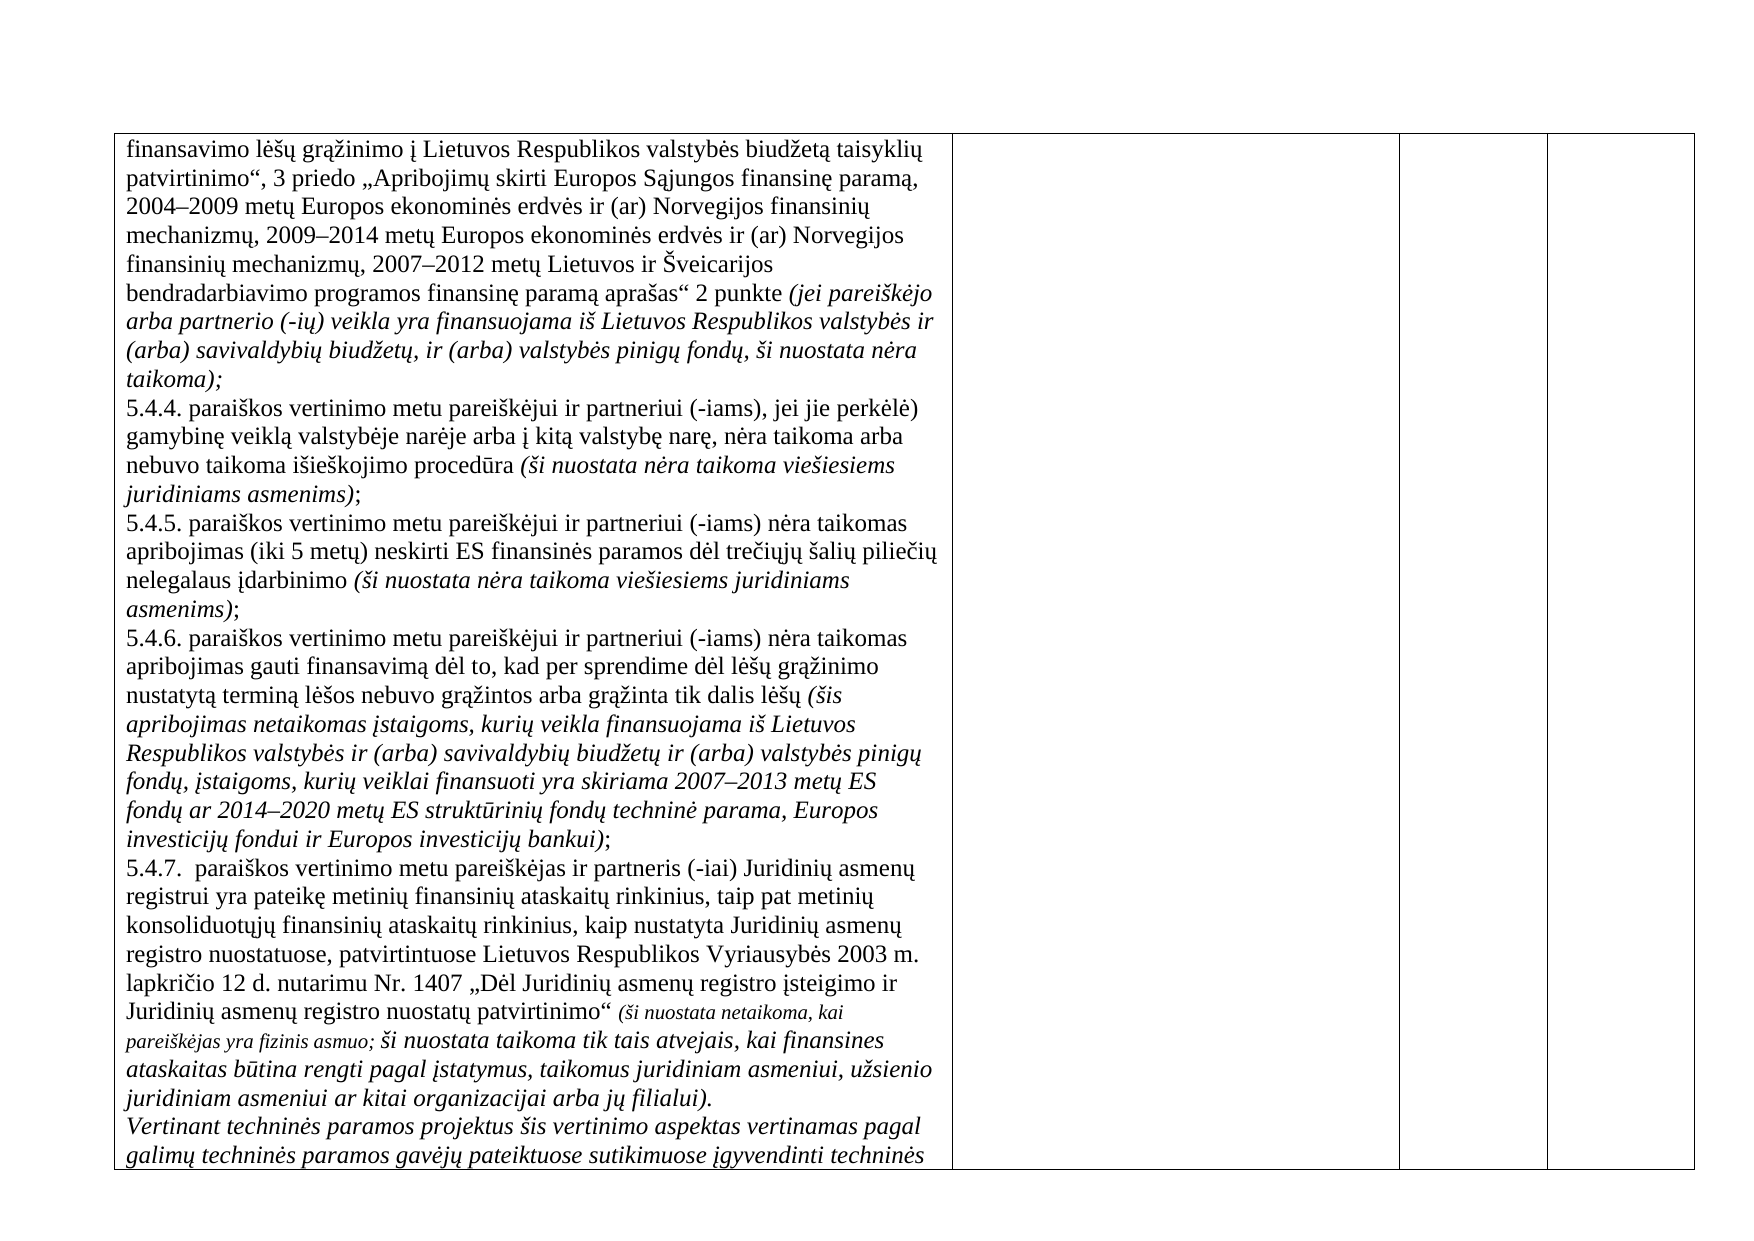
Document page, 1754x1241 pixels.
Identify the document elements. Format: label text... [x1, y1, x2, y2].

table_cell [1548, 134, 1694, 1169]
table_cell [953, 134, 1399, 1169]
table_cell finansavimo lėšų grąžinimo į Lietuvos Respublikos valstybės biudžetą taisyklių patvirtinimo“, 3 priedo „Apribojimų skirti Europos Sąjungos finansinę paramą, 2004–2009 metų Europos ekonominės erdvės ir (ar) Norvegijos finansinių mechanizmų, 2009–2014 metų Europos ekonominės erdvės ir (ar) Norvegijos finansinių mechanizmų, 2007–2012 metų Lietuvos ir Šveicarijos bendradarbiavimo programos finansinę paramą aprašas“ 2 punkte (jei pareiškėjo arba partnerio (-ių) veikla yra finansuojama iš Lietuvos Respublikos valstybės ir (arba) savivaldybių biudžetų, ir (arba) valstybės pinigų fondų, ši nuostata nėra taikoma); 5.4.4. paraiškos vertinimo metu pareiškėjui ir partneriui (-iams), jei jie perkėlė) gamybinę veiklą valstybėje narėje arba į kitą valstybę narę, nėra taikoma arba nebuvo taikoma išieškojimo procedūra (ši nuostata nėra taikoma viešiesiems juridiniams asmenims); 5.4.5. paraiškos vertinimo metu pareiškėjui ir partneriui (-iams) nėra taikomas apribojimas (iki 5 metų) neskirti ES finansinės paramos dėl trečiųjų šalių piliečių nelegalaus įdarbinimo (ši nuostata nėra taikoma viešiesiems juridiniams asmenims); 5.4.6. paraiškos vertinimo metu pareiškėjui ir partneriui (-iams) nėra taikomas apribojimas gauti finansavimą dėl to, kad per sprendime dėl lėšų grąžinimo nustatytą terminą lėšos nebuvo grąžintos arba grąžinta tik dalis lėšų (šis apribojimas netaikomas įstaigoms, kurių veikla finansuojama iš Lietuvos Respublikos valstybės ir (arba) savivaldybių biudžetų ir (arba) valstybės pinigų fondų, įstaigoms, kurių veiklai finansuoti yra skiriama 2007–2013 metų ES fondų ar 2014–2020 metų ES struktūrinių fondų techninė parama, Europos investicijų fondui ir Europos investicijų bankui); 5.4.7. paraiškos vertinimo metu pareiškėjas ir partneris (-iai) Juridinių asmenų registrui yra pateikę metinių finansinių ataskaitų rinkinius, taip pat metinių konsoliduotųjų finansinių ataskaitų rinkinius, kaip nustatyta Juridinių asmenų registro nuostatuose, patvirtintuose Lietuvos Respublikos Vyriausybės 2003 m. lapkričio 12 d. nutarimu Nr. 1407 „Dėl Juridinių asmenų registro įsteigimo ir Juridinių asmenų registro nuostatų patvirtinimo“ (ši nuostata netaikoma, kai pareiškėjas yra fizinis asmuo; ši nuostata taikoma tik tais atvejais, kai finansines ataskaitas būtina rengti pagal įstatymus, taikomus juridiniam asmeniui, užsienio juridiniam asmeniui ar kitai organizacijai arba jų filialui). Vertinant techninės paramos projektus šis vertinimo aspektas vertinamas pagal galimų techninės paramos gavėjų pateiktuose sutikimuose įgyvendinti techninės [115, 134, 952, 1169]
table_cell [1400, 134, 1547, 1169]
